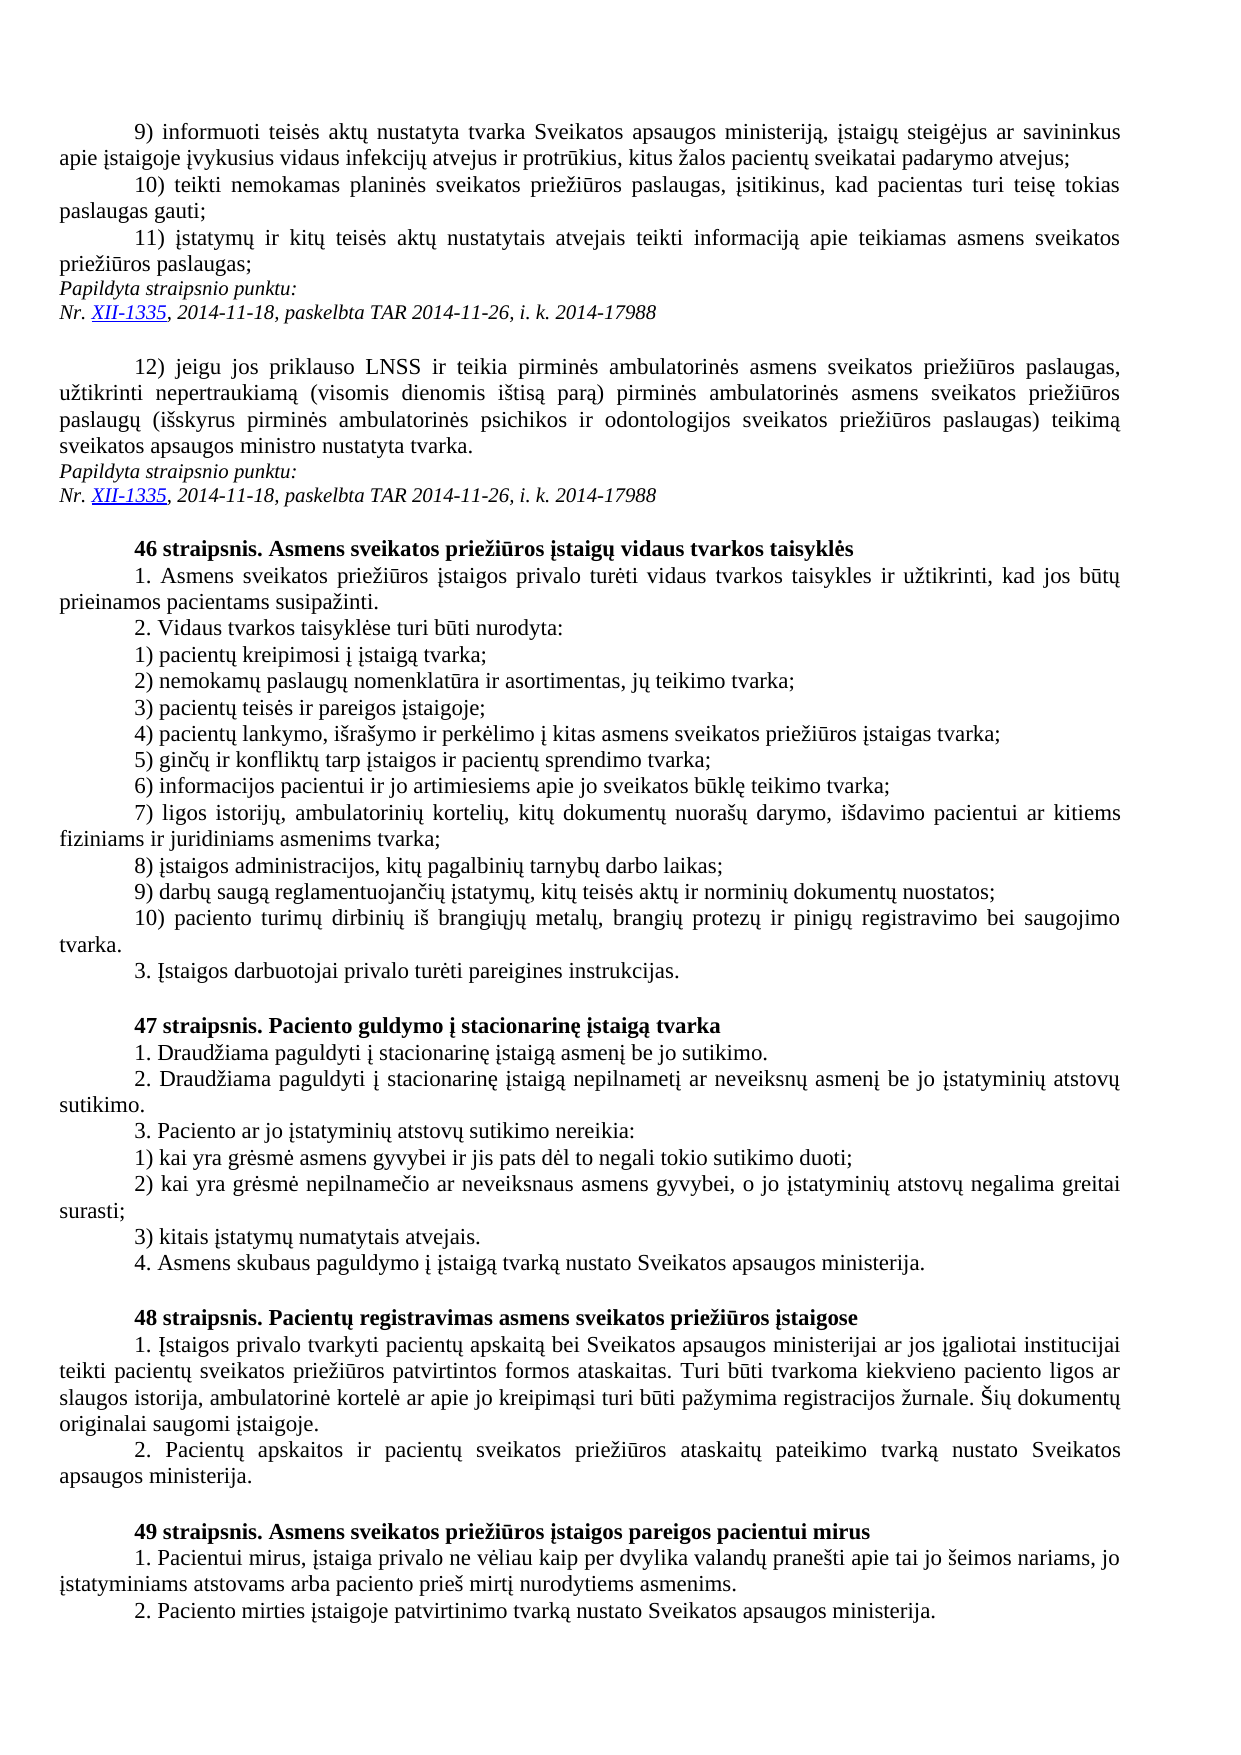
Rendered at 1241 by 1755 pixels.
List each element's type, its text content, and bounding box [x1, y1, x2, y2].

text 2) nemokamų paslaugų nomenklatūra ir asortimentas, jų teikimo tvarka; [59, 667, 1122, 693]
text 47 straipsnis. Paciento guldymo į stacionarinę įstaigą tvarka [59, 1012, 1122, 1038]
text 5) ginčų ir konfliktų tarp įstaigos ir pacientų sprendimo tvarka; [59, 746, 1122, 773]
text 7) ligos istorijų, ambulatorinių kortelių, kitų dokumentų nuorašų darymo, išdavimo pacientui ar kitiems fiziniams ir juridiniams asmenims tvarka; [59, 799, 1122, 852]
text 1. Asmens sveikatos priežiūros įstaigos privalo turėti vidaus tvarkos taisykles ir užtikrinti, kad jos būtų prieinamos pacientams susipažinti. [59, 562, 1122, 614]
text 10) paciento turimų dirbinių iš brangiųjų metalų, brangių protezų ir pinigų registravimo bei saugojimo tvarka. [59, 904, 1122, 957]
text 3) pacientų teisės ir pareigos įstaigoje; [59, 693, 1122, 720]
text 1) kai yra grėsmė asmens gyvybei ir jis pats dėl to negali tokio sutikimo duoti; [59, 1144, 1122, 1170]
text 2) kai yra grėsmė nepilnamečio ar neveiksnaus asmens gyvybei, o jo įstatyminių atstovų negalima greitai surasti; [59, 1170, 1122, 1223]
text 46 straipsnis. Asmens sveikatos priežiūros įstaigų vidaus tvarkos taisyklės [59, 535, 1122, 562]
text 8) įstaigos administracijos, kitų pagalbinių tarnybų darbo laikas; [59, 852, 1122, 878]
text 10) teikti nemokamas planinės sveikatos priežiūros paslaugas, įsitikinus, kad pacientas turi teisę tokias paslaugas gauti; [59, 171, 1122, 223]
text 3. Paciento ar jo įstatyminių atstovų sutikimo nereikia: [59, 1118, 1122, 1144]
text 9) darbų saugą reglamentuojančių įstatymų, kitų teisės aktų ir norminių dokumentų nuostatos; [59, 878, 1122, 904]
text 12) jeigu jos priklauso LNSS ir teikia pirminės ambulatorinės asmens sveikatos priežiūros paslaugas, užtikrinti nepertraukiamą (visomis dienomis ištisą parą) pirminės ambulatorinės asmens sveikatos priežiūros paslaugų (išskyrus pirminės ambulatorinės psichikos ir odontologijos sveikatos priežiūros paslaugas) teikimą sveikatos apsaugos ministro nustatyta tvarka. [59, 353, 1122, 458]
text Papildyta straipsnio punktu: [59, 276, 1122, 300]
text 2. Vidaus tvarkos taisyklėse turi būti nurodyta: [59, 614, 1122, 641]
text 11) įstatymų ir kitų teisės aktų nustatytais atvejais teikti informaciją apie teikiamas asmens sveikatos priežiūros paslaugas; [59, 223, 1122, 276]
text Nr. XII-1335, 2014-11-18, paskelbta TAR 2014-11-26, i. k. 2014-17988 [59, 300, 1122, 324]
text 6) informacijos pacientui ir jo artimiesiems apie jo sveikatos būklę teikimo tvarka; [59, 773, 1122, 799]
text 3) kitais įstatymų numatytais atvejais. [59, 1223, 1122, 1249]
text 2. Paciento mirties įstaigoje patvirtinimo tvarką nustato Sveikatos apsaugos ministerija. [59, 1597, 1122, 1623]
text 2. Draudžiama paguldyti į stacionarinę įstaigą nepilnametį ar neveiksnų asmenį be jo įstatyminių atstovų sutikimo. [59, 1065, 1122, 1118]
text 9) informuoti teisės aktų nustatyta tvarka Sveikatos apsaugos ministeriją, įstaigų steigėjus ar savininkus apie įstaigoje įvykusius vidaus infekcijų atvejus ir protrūkius, kitus žalos pacientų sveikatai padarymo atvejus; [59, 118, 1122, 171]
text 1. Įstaigos privalo tvarkyti pacientų apskaitą bei Sveikatos apsaugos ministerijai ar jos įgaliotai institucijai teikti pacientų sveikatos priežiūros patvirtintos formos ataskaitas. Turi būti tvarkoma kiekvieno paciento ligos ar slaugos istorija, ambulatorinė kortelė ar apie jo kreipimąsi turi būti pažymima registracijos žurnale. Šių dokumentų originalai saugomi įstaigoje. [59, 1331, 1122, 1436]
text Papildyta straipsnio punktu: [59, 458, 1122, 483]
text 2. Pacientų apskaitos ir pacientų sveikatos priežiūros ataskaitų pateikimo tvarką nustato Sveikatos apsaugos ministerija. [59, 1436, 1122, 1489]
text 1. Pacientui mirus, įstaiga privalo ne vėliau kaip per dvylika valandų pranešti apie tai jo šeimos nariams, jo įstatyminiams atstovams arba paciento prieš mirtį nurodytiems asmenims. [59, 1544, 1122, 1597]
text 1. Draudžiama paguldyti į stacionarinę įstaigą asmenį be jo sutikimo. [59, 1038, 1122, 1065]
text 1) pacientų kreipimosi į įstaigą tvarka; [59, 641, 1122, 667]
text 49 straipsnis. Asmens sveikatos priežiūros įstaigos pareigos pacientui mirus [59, 1518, 1122, 1544]
text 4. Asmens skubaus paguldymo į įstaigą tvarką nustato Sveikatos apsaugos ministerija. [59, 1249, 1122, 1276]
text 3. Įstaigos darbuotojai privalo turėti pareigines instrukcijas. [59, 957, 1122, 983]
text 4) pacientų lankymo, išrašymo ir perkėlimo į kitas asmens sveikatos priežiūros įstaigas tvarka; [59, 720, 1122, 746]
text Nr. XII-1335, 2014-11-18, paskelbta TAR 2014-11-26, i. k. 2014-17988 [59, 483, 1122, 507]
text 48 straipsnis. Pacientų registravimas asmens sveikatos priežiūros įstaigose [59, 1304, 1122, 1331]
